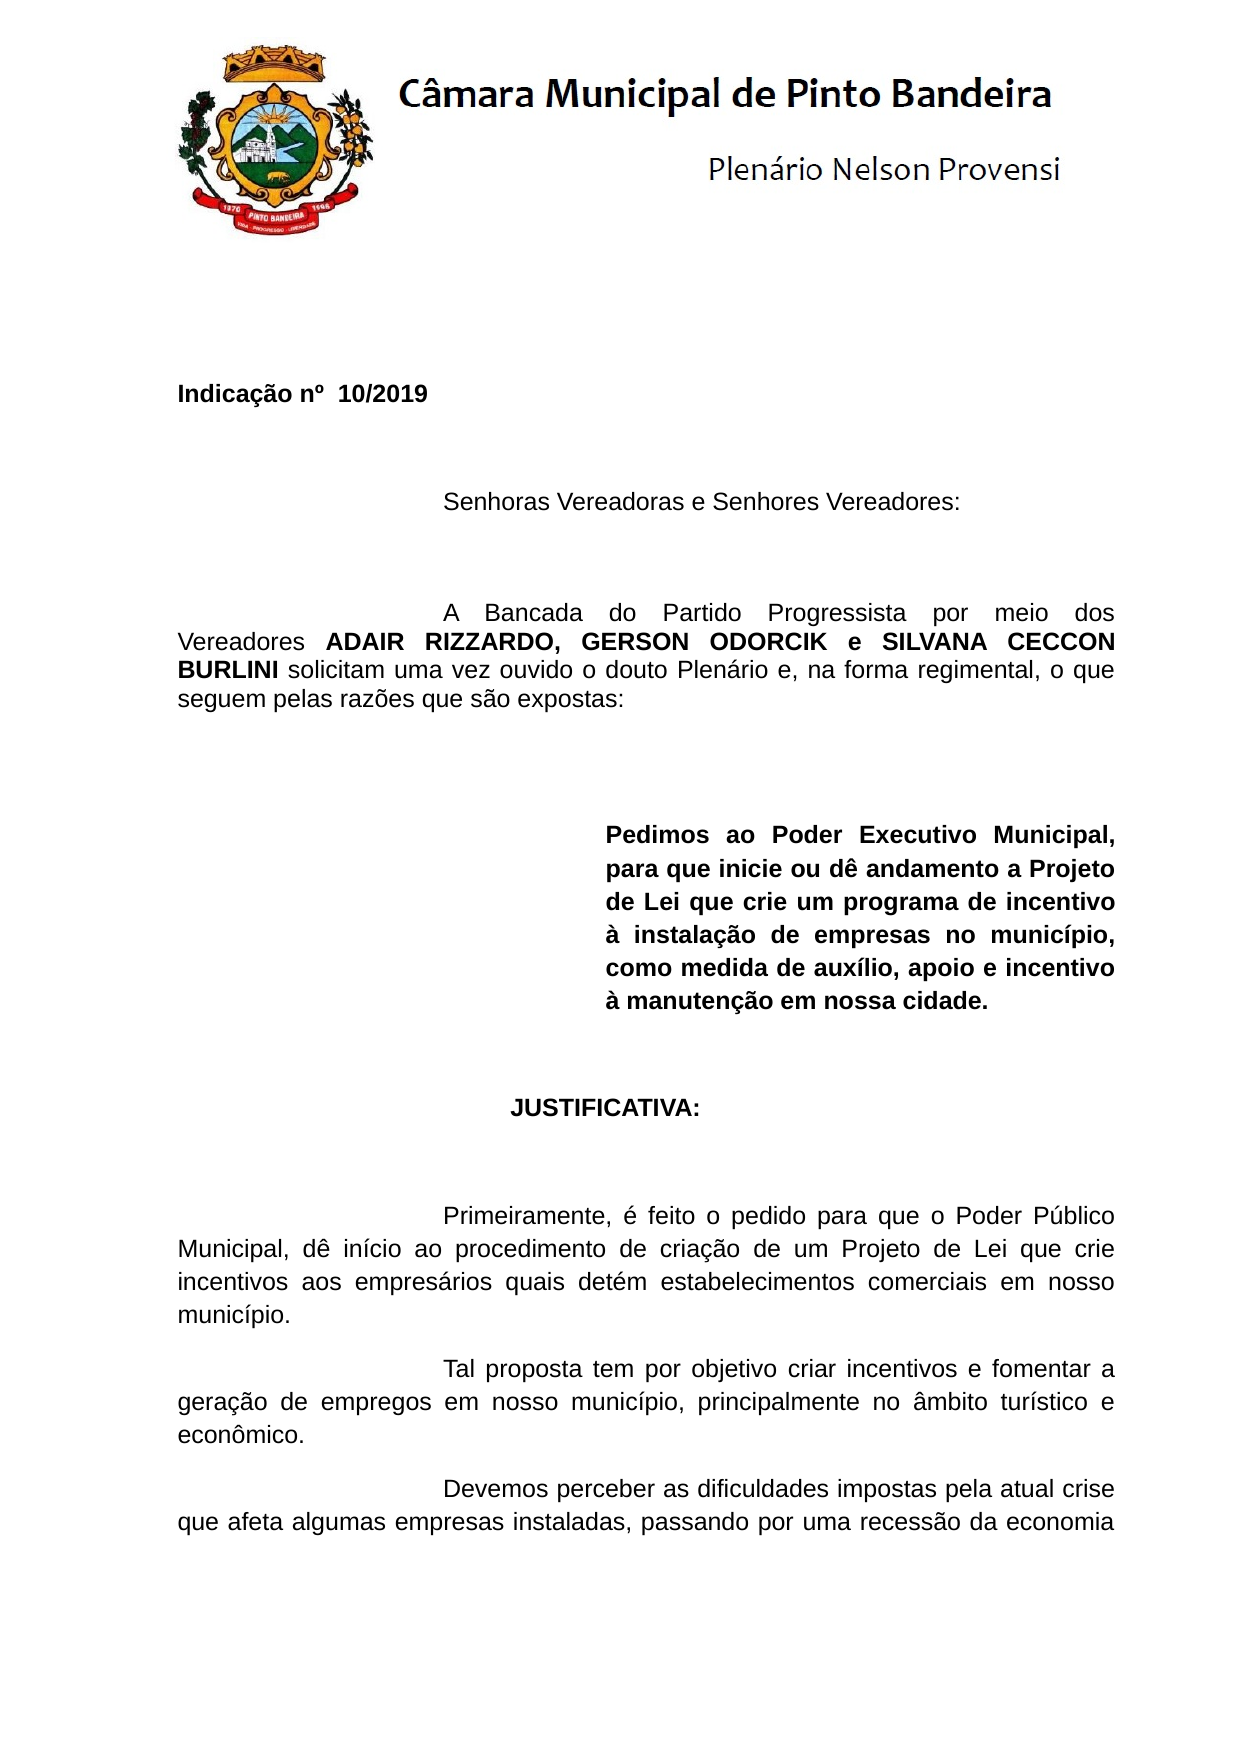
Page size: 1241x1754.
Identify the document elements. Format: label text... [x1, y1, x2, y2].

picture [166, 37, 1082, 243]
text JUSTIFICATIVA: [177, 1093, 1116, 1122]
text Devemos perceber as dificuldades impostas pela atual crise que afeta algumas empresas instaladas, passando por uma recessão da economia [177, 1474, 1116, 1536]
text Senhoras Vereadoras e Senhores Vereadores: [177, 486, 1116, 515]
text Tal proposta tem por objetivo criar incentivos e fomentar a geração de empregos em nosso município, principalmente no âmbito turístico e econômico. [177, 1354, 1116, 1449]
text Primeiramente, é feito o pedido para que o Poder Público Municipal, dê início ao procedimento de criação de um Projeto de Lei que crie incentivos aos empresários quais detém estabelecimentos comerciais em nosso município. [177, 1201, 1116, 1329]
text A Bancada do Partido Progressista por meio dos Vereadores ADAIR RIZZARDO, GERSON ODORCIK e SILVANA CECCON BURLINI solicitam uma vez ouvido o douto Plenário e, na forma regimental, o que seguem pelas razões que são expostas: [177, 598, 1116, 713]
text Pedimos ao Poder Executivo Municipal, para que inicie ou dê andamento a Projeto de Lei que crie um programa de incentivo à instalação de empresas no município, como medida de auxílio, apoio e incentivo à manutenção em nossa cidade. [251, 821, 1116, 1014]
text Indicação nº 10/2019 [177, 379, 1116, 407]
